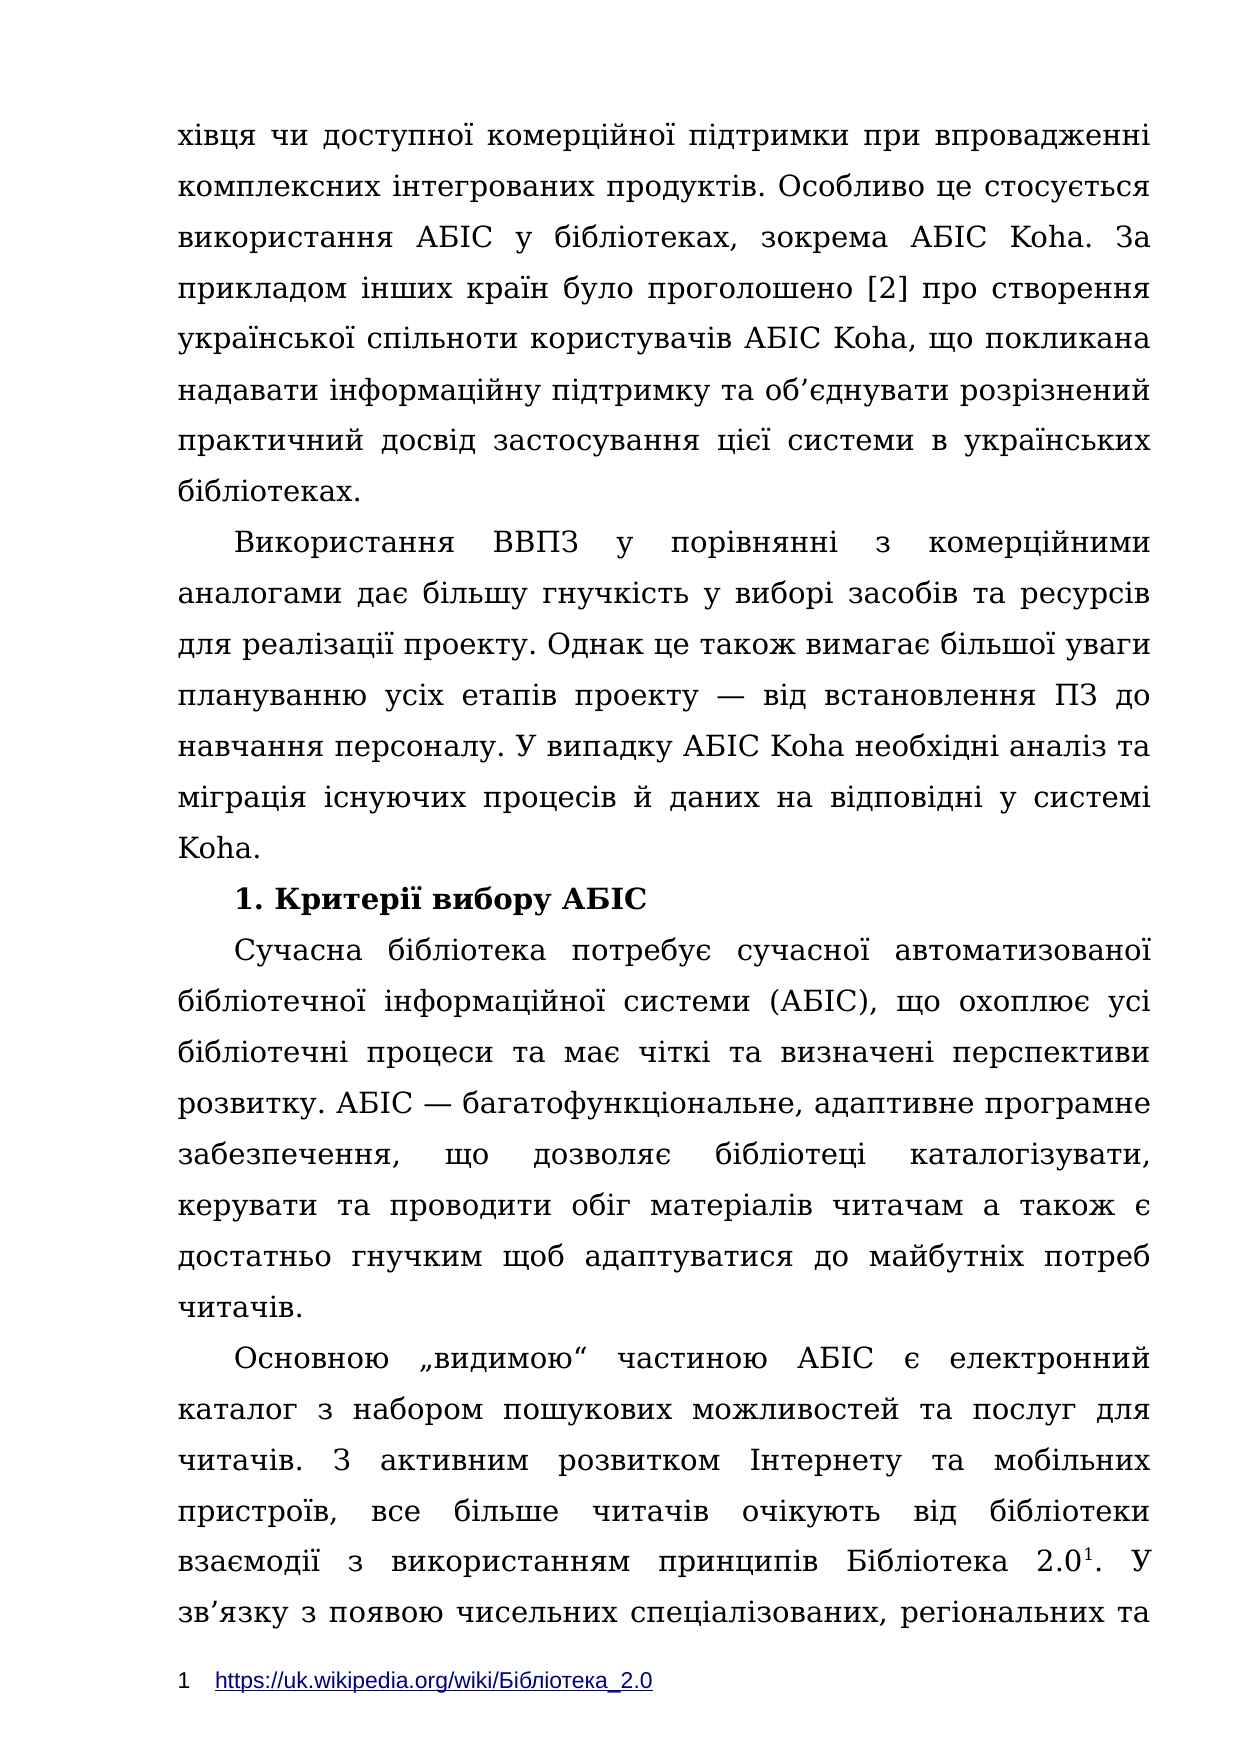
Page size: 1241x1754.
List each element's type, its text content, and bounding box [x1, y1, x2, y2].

text Основною „видимою“ частиною АБІС є електронний каталог з набором пошукових можливостей та послуг для читачів. З активним розвитком Інтернету та мобільних пристроїв, все більше читачів очікують від бібліотеки взаємодії з використанням принципів Бібліотека 2.0. У зв’язку з появою чисельних спеціалізованих, регіональних та [177, 1341, 1152, 1630]
text Використання ВВПЗ у порівнянні з комерційними аналога­ми дає більшу гнучкість у виборі засобів та ресурсів для реалізації проекту. Однак це також вимагає більшої уваги плануванню усіх етапів проекту — від встановлення ПЗ до навчання персоналу. У випадку АБІС Koha необхідні аналіз та міграція існуючих процесів й даних на відповідні у системі Koha. [177, 526, 1152, 865]
text Сучасна бібліотека потребує сучасної автоматизованої бібліотечної інформаційної системи (АБІС), що охоплює усі бібліотечні процеси та має чіткі та визначені перспективи розвитку. АБІС — багатофункціональне, адаптивне програмне забезпечення, що дозволяє бібліотеці каталогізувати, керувати та проводити обіг матеріалів читачам а також є достатньо гнучким щоб адаптуватися до майбутніх потреб читачів. [177, 933, 1152, 1324]
text хівця чи доступної комерційної підтримки при впровадженні ком­плексних інтегрованих продуктів. Особливо це стосується ви­користання АБІС у бібліотеках, зокрема АБІС Koha. За прик­ладом інших країн було проголошено [2] про створення української спільноти користувачів АБІС Koha, що покликана на­да­вати інформаційну підтримку та об’єднувати розрізнений прак­тичний досвід застосування цієї системи в українських бібліотеках. [177, 118, 1152, 509]
text 1. Критерії вибору АБІС [177, 882, 1152, 916]
text https://uk.wikipedia.org/wiki/Бібліотека_2.0 [177, 1666, 1152, 1695]
